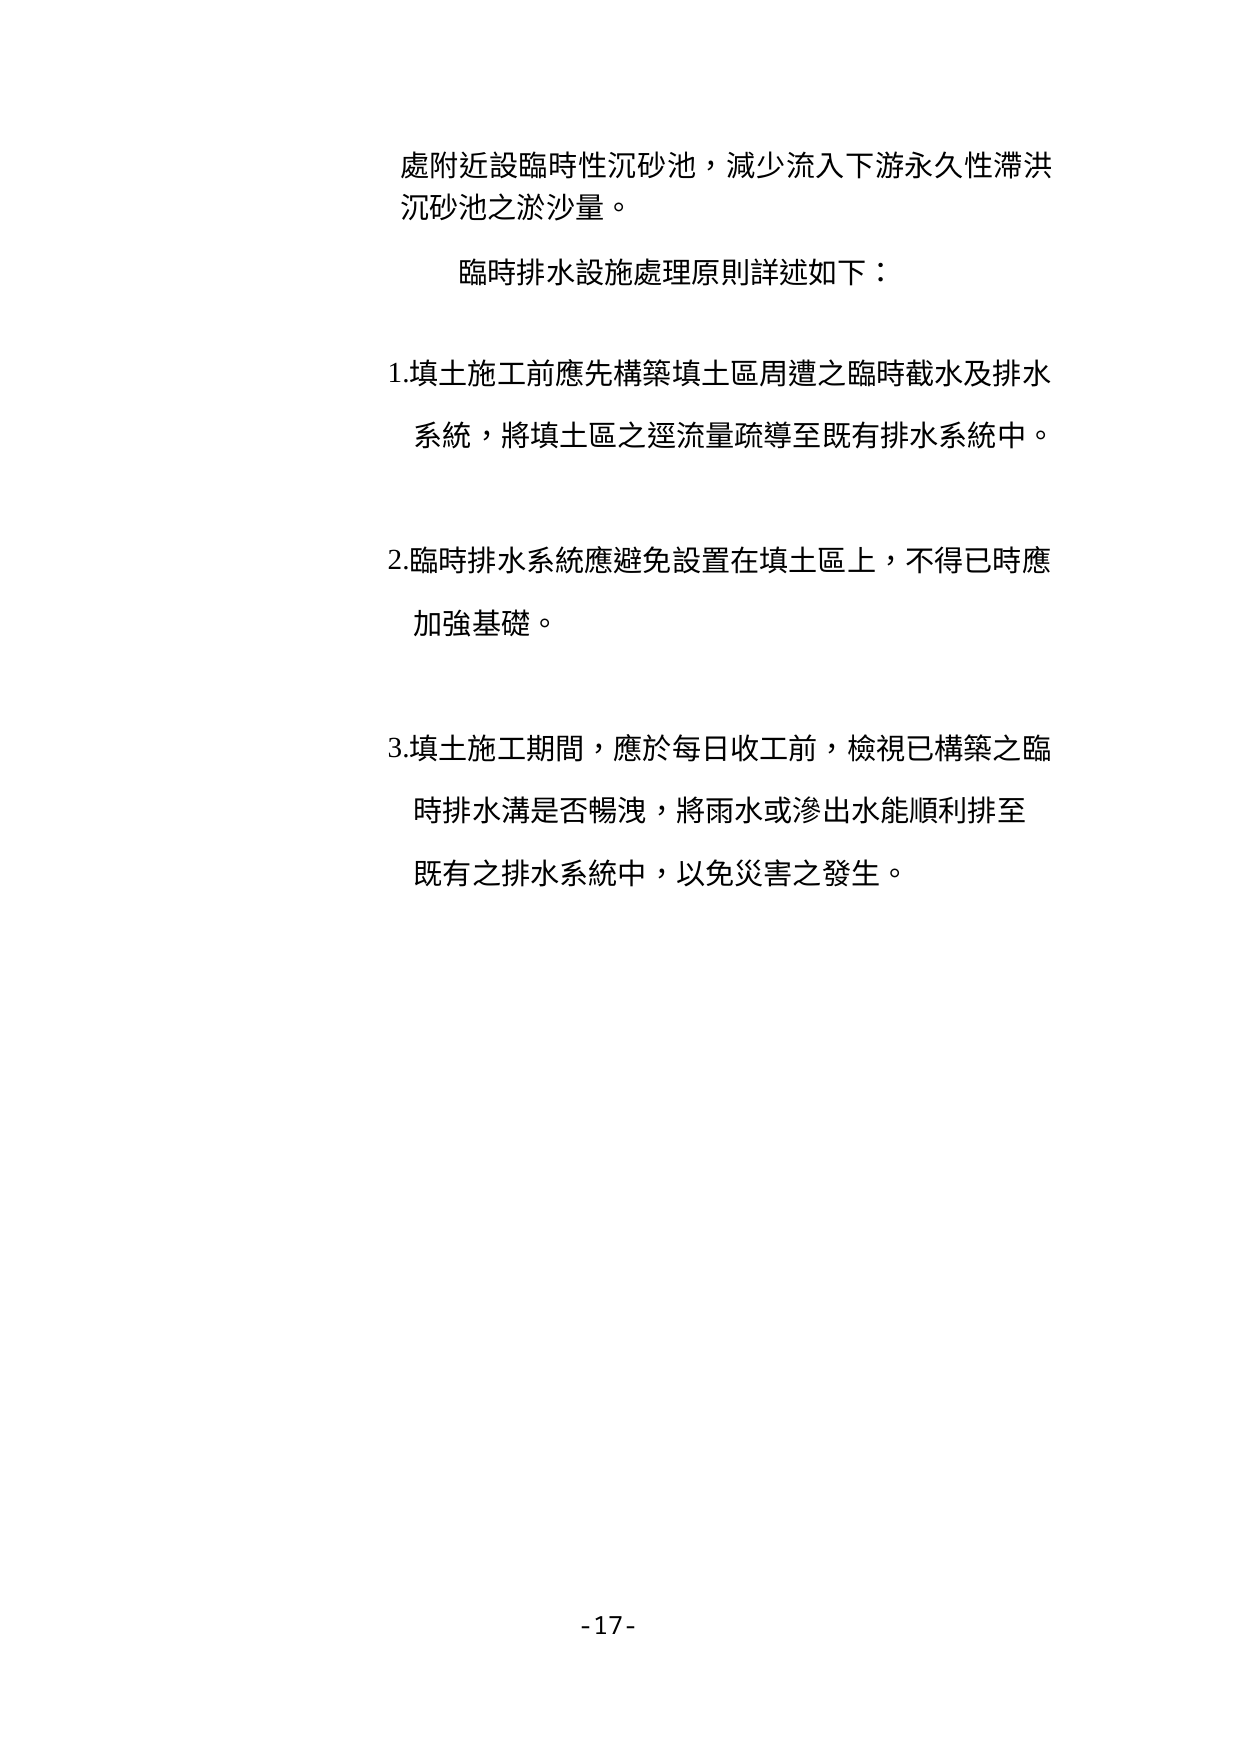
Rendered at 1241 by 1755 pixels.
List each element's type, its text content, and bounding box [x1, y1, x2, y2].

text 2.臨時排水系統應避免設置在填土區上，不得已時應加強基礎。 [387, 517, 1053, 642]
text 3.填土施工期間，應於每日收工前，檢視已構築之臨時排水溝是否暢洩，將雨水或滲出水能順利排至既有之排水系統中，以免災害之發生。 [387, 705, 1053, 892]
text 臨時排水設施處理原則詳述如下： [400, 249, 1053, 292]
text 1.填土施工前應先構築填土區周遭之臨時截水及排水系統，將填土區之逕流量疏導至既有排水系統中。 [387, 330, 1053, 455]
text 處附近設臨時性沉砂池，減少流入下游永久性滯洪沉砂池之淤沙量。 [400, 142, 1053, 227]
